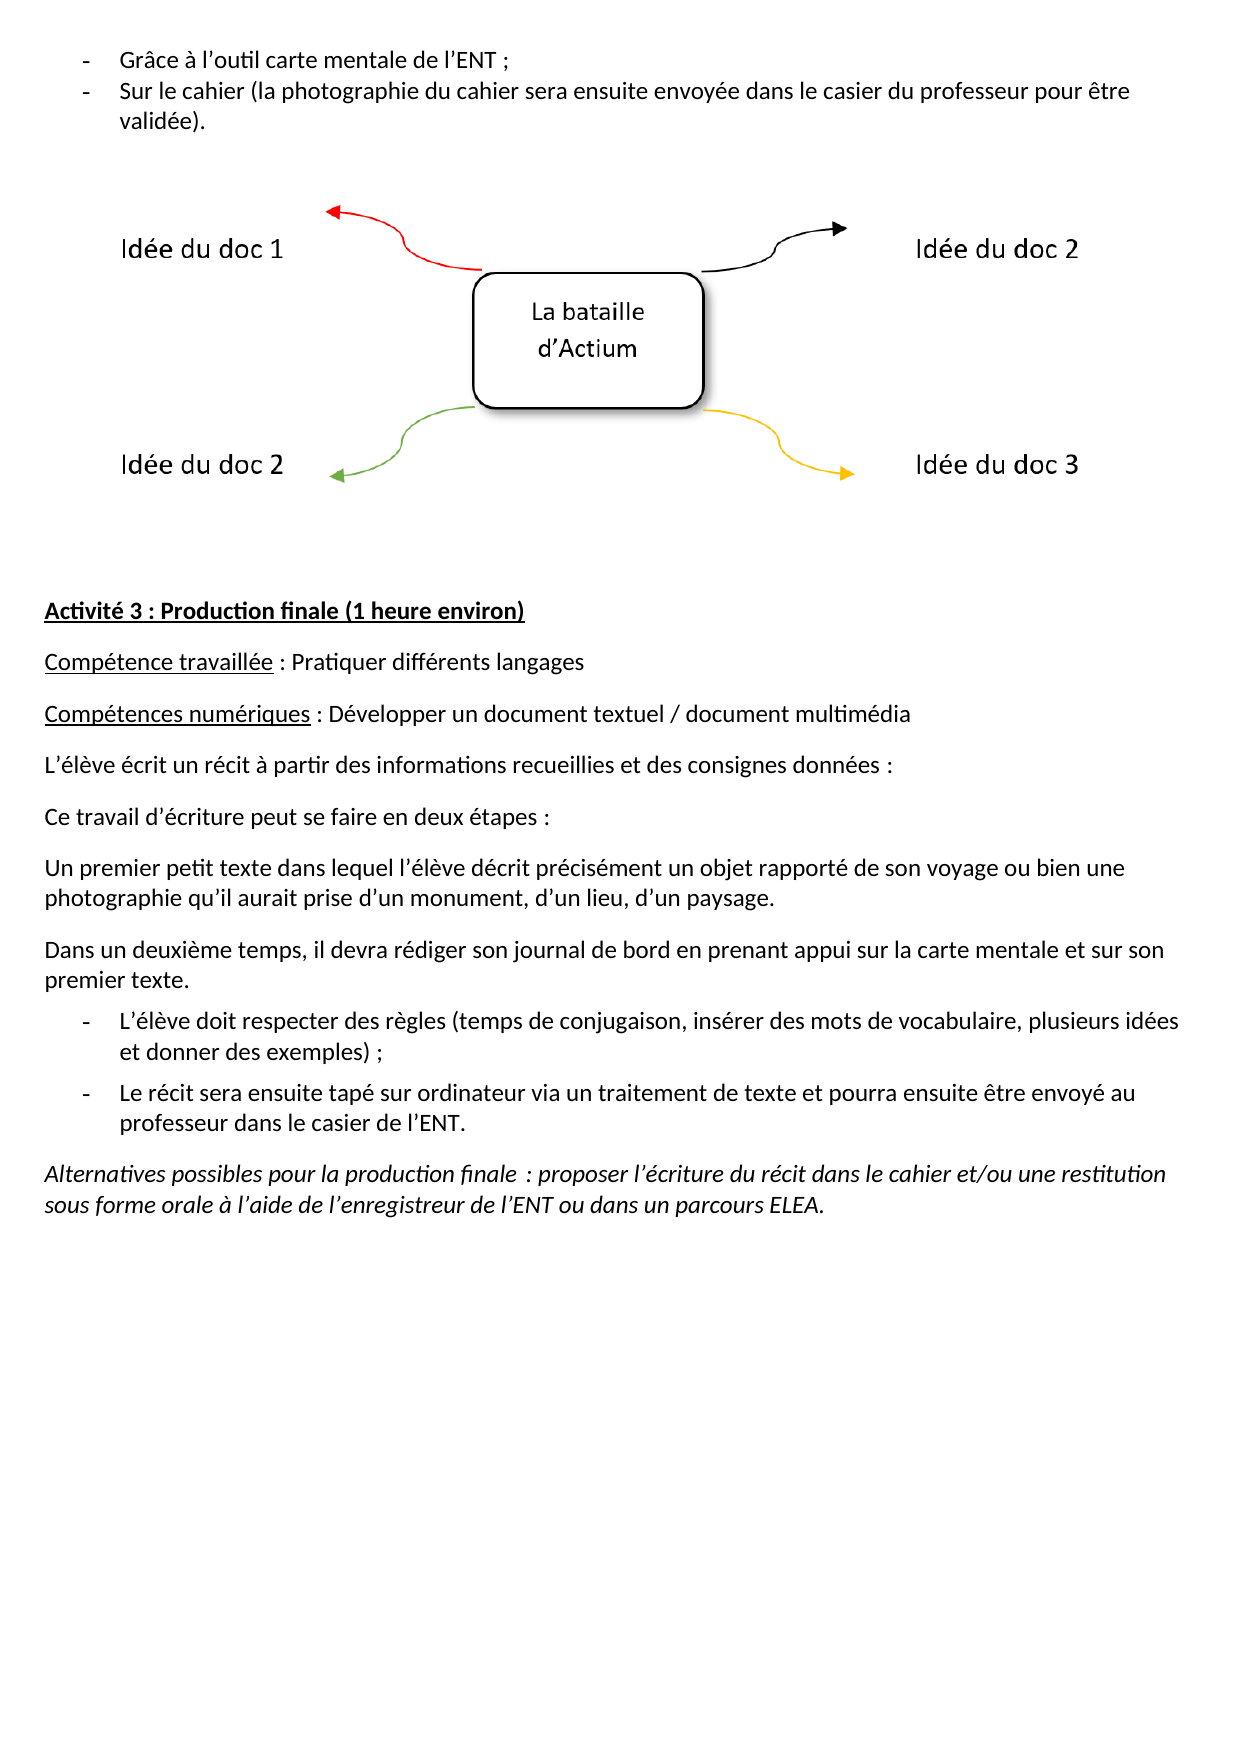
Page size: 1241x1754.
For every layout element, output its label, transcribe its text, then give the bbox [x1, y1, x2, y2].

list Le récit sera ensuite tapé sur ordinateur via un traitement de texte et pourra ensuite être envoyé au professeur dans le casier de l’ENT. [82, 1077, 1181, 1138]
text Compétences numériques : Développer un document textuel / document multimédia [44, 698, 1181, 728]
text L’élève écrit un récit à partir des informations recueillies et des consignes données : [44, 749, 1181, 780]
text Activité 3 : Production finale (1 heure environ) [44, 595, 1181, 626]
list Grâce à l’outil carte mentale de l’ENT ; [82, 44, 1181, 75]
list Sur le cahier (la photographie du cahier sera ensuite envoyée dans le casier du professeur pour être validée). [82, 75, 1181, 136]
text Ce travail d’écriture peut se faire en deux étapes : [44, 801, 1181, 831]
text Compétence travaillée : Pratiquer différents langages [44, 647, 1181, 677]
list L’élève doit respecter des règles (temps de conjugaison, insérer des mots de vocabulaire, plusieurs idées et donner des exemples) ; [82, 1005, 1181, 1066]
text Dans un deuxième temps, il devra rédiger son journal de bord en prenant appui sur la carte mentale et sur son premier texte. [44, 934, 1181, 995]
text Un premier petit texte dans lequel l’élève décrit précisément un objet rapporté de son voyage ou bien une photographie qu’il aurait prise d’un monument, d’un lieu, d’un paysage. [44, 852, 1181, 913]
text Alternatives possibles pour la production finale : proposer l’écriture du récit dans le cahier et/ou une restitution sous forme orale à l’aide de l’enregistreur de l’ENT ou dans un parcours ELEA. [44, 1159, 1181, 1220]
